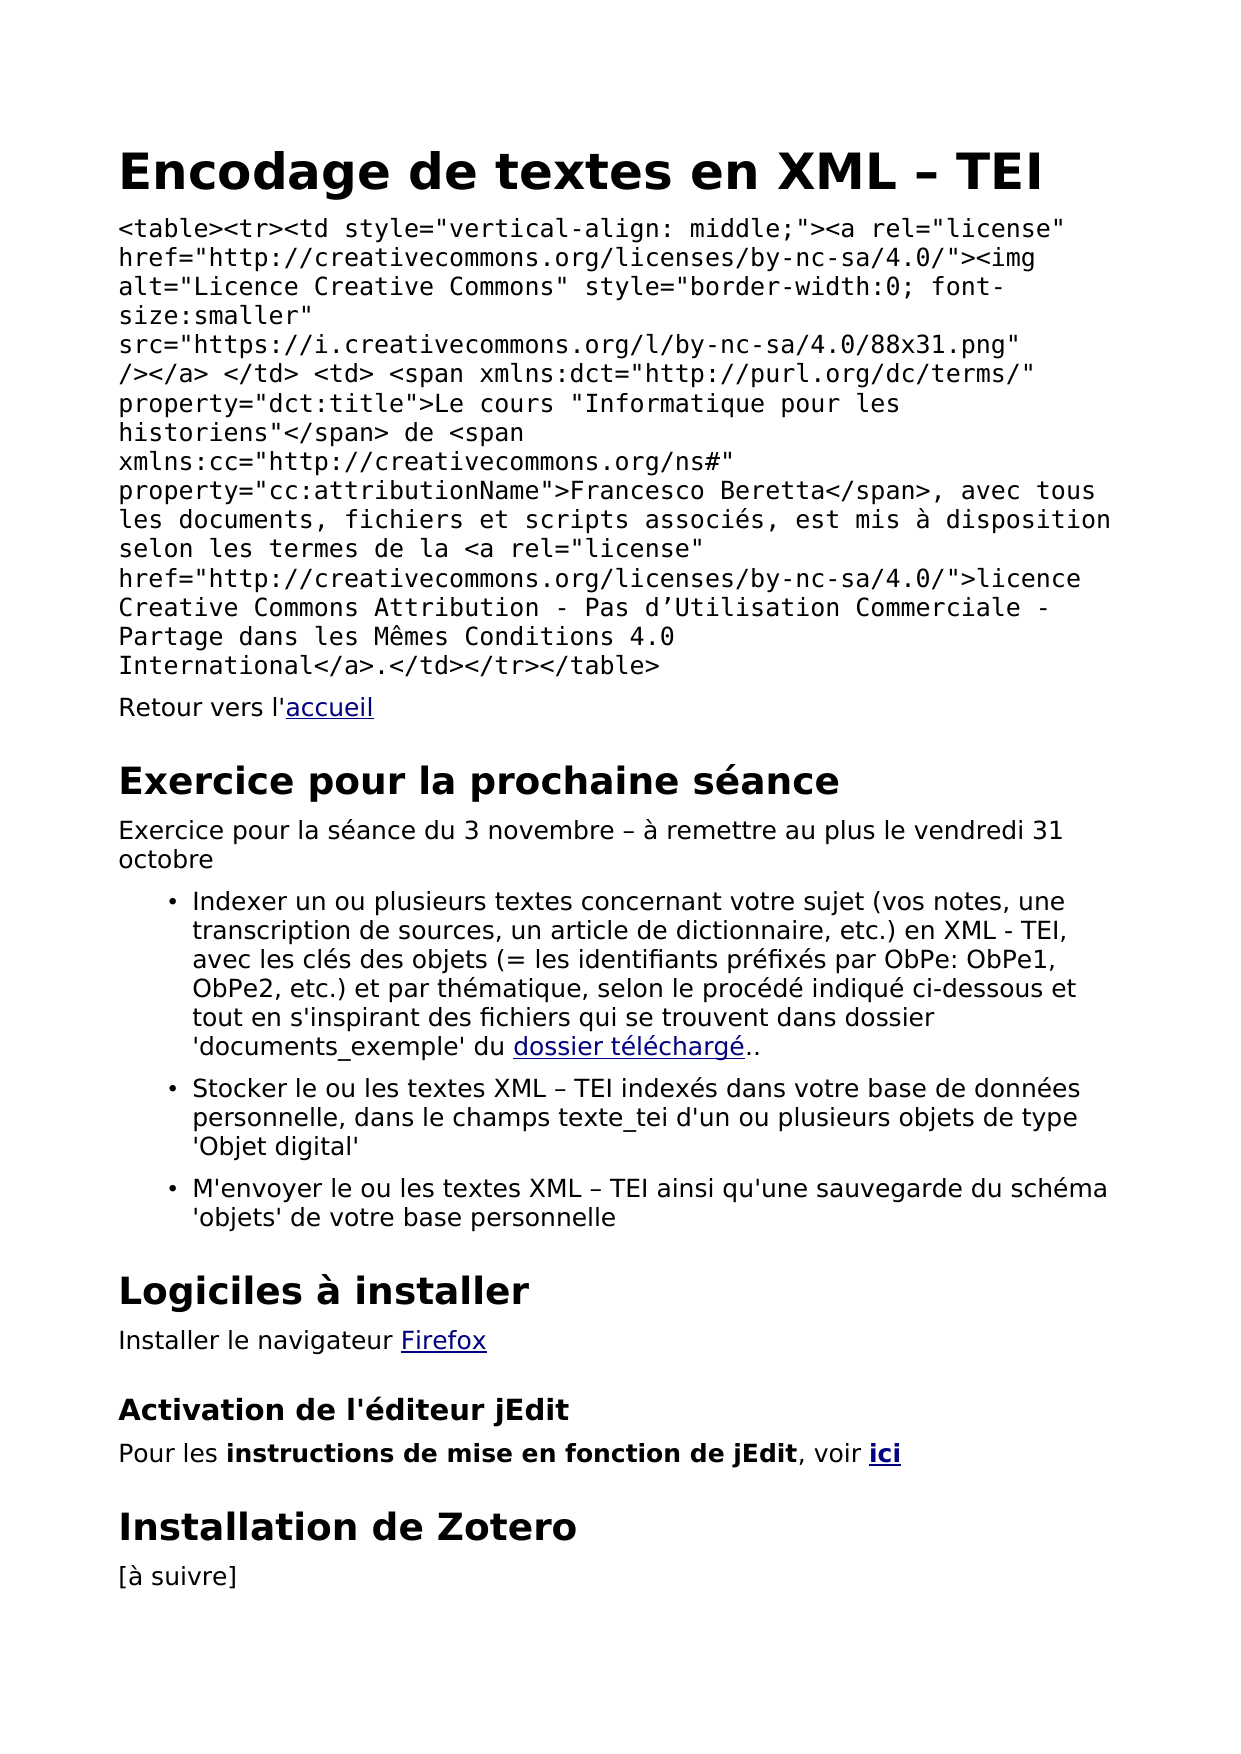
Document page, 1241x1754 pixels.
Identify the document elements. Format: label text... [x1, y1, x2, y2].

subtitle Installation de Zotero [118, 1506, 1122, 1549]
list M'envoyer le ou les textes XML – TEI ainsi qu'une sauvegarde du schéma 'objets' de votre base personnelle [177, 1174, 1122, 1232]
text Pour les instructions de mise en fonction de jEdit, voir ici [118, 1439, 1122, 1468]
text [à suivre] [118, 1562, 1122, 1591]
text Installer le navigateur Firefox [118, 1326, 1122, 1355]
subtitle Encodage de textes en XML – TEI [118, 143, 1122, 201]
subtitle Activation de l'éditeur jEdit [118, 1393, 1122, 1427]
list Stocker le ou les textes XML – TEI indexés dans votre base de données personnelle, dans le champs texte_tei d'un ou plusieurs objets de type 'Objet digital' [177, 1074, 1122, 1162]
subtitle Exercice pour la prochaine séance [118, 760, 1122, 803]
text Retour vers l'accueil [118, 693, 1122, 722]
subtitle Logiciles à installer [118, 1270, 1122, 1314]
list Indexer un ou plusieurs textes concernant votre sujet (vos notes, une transcription de sources, un article de dictionnaire, etc.) en XML - TEI, avec les clés des objets (= les identifiants préfixés par ObPe: ObPe1, ObPe2, etc.) et par thématique, selon le procédé indiqué ci-dessous et tout en s'inspirant des fichiers qui se trouvent dans dossier 'documents_exemple' du dossier téléchargé.. [177, 887, 1122, 1062]
text <table><tr><td style="vertical-align: middle;"><a rel="license" href="http://creativecommons.org/licenses/by-nc-sa/4.0/"><img alt="Licence Creative Commons" style="border-width:0; font-size:smaller" src="https://i.creativecommons.org/l/by-nc-sa/4.0/88x31.png" /></a> </td> <td> <span xmlns:dct="http://purl.org/dc/terms/" property="dct:title">Le cours "Informatique pour les historiens"</span> de <span xmlns:cc="http://creativecommons.org/ns#" property="cc:attributionName">Francesco Beretta</span>, avec tous les documents, fichiers et scripts associés, est mis à disposition selon les termes de la <a rel="license" href="http://creativecommons.org/licenses/by-nc-sa/4.0/">licence Creative Commons Attribution - Pas d’Utilisation Commerciale - Partage dans les Mêmes Conditions 4.0 International</a>.</td></tr></table> [118, 214, 1122, 681]
text Exercice pour la séance du 3 novembre – à remettre au plus le vendredi 31 octobre [118, 816, 1122, 874]
